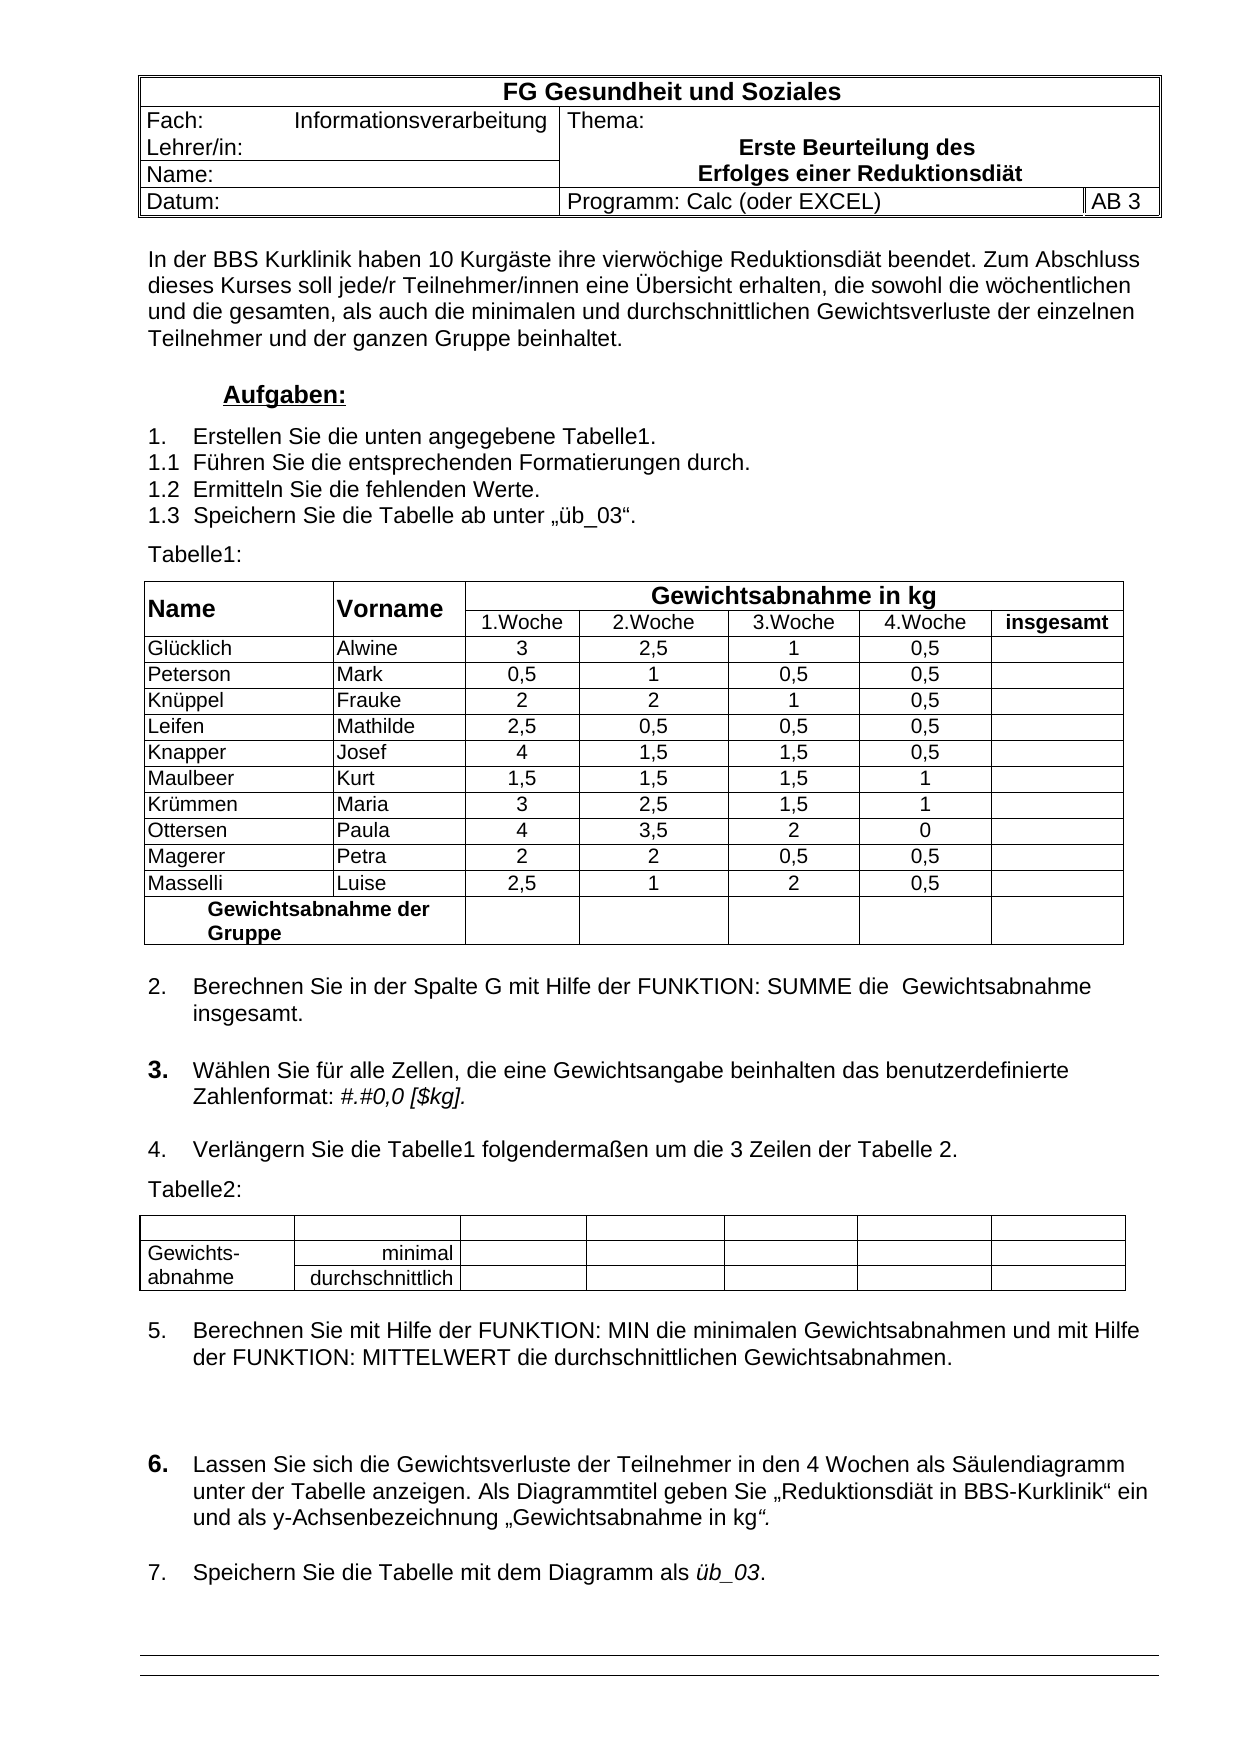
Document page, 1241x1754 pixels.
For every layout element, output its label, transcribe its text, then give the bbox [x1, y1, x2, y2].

table_cell 3 [466, 793, 579, 818]
table_cell 0,5 [860, 845, 991, 870]
subtitle Berechnen Sie mit Hilfe der FUNKTION: MIN die minimalen Gewichtsabnahmen und mit Hilfe der FUNKTION: MITTELWERT die durchschnittlichen Gewichtsabnahmen. [148, 1317, 1151, 1370]
table_cell Alwine [334, 637, 465, 662]
table_cell Leifen [145, 715, 333, 740]
table_cell Frauke [334, 689, 465, 714]
table_cell [580, 897, 728, 944]
table_cell [725, 1241, 857, 1265]
table_cell [992, 793, 1123, 818]
table_cell 0,5 [729, 663, 859, 688]
table_cell Mark [334, 663, 465, 688]
table_cell Glücklich [145, 637, 333, 662]
table_cell 3.Woche [729, 611, 859, 636]
table_cell 0,5 [729, 845, 859, 870]
table_cell 1 [729, 689, 859, 714]
table_header [141, 1216, 294, 1240]
table_cell [587, 1241, 724, 1265]
table_cell Gewichts- abnahme [141, 1241, 294, 1290]
text 1.1 Führen Sie die entsprechenden Formatierungen durch. [148, 449, 1151, 476]
table_cell Luise [334, 871, 465, 896]
table_header Name [145, 582, 333, 636]
table_cell [858, 1241, 991, 1265]
table_cell 0,5 [860, 871, 991, 896]
table_cell 1 [860, 793, 991, 818]
table_cell 2,5 [466, 871, 579, 896]
subtitle Verlängern Sie die Tabelle1 folgendermaßen um die 3 Zeilen der Tabelle 2. [148, 1136, 1151, 1162]
table_cell 1,5 [580, 767, 728, 792]
table_cell 2,5 [580, 637, 728, 662]
text In der BBS Kurklinik haben 10 Kurgäste ihre vierwöchige Reduktionsdiät beendet. Zum Abschluss dieses Kurses soll jede/r Teilnehmer/innen eine Übersicht erhalten, die sowohl die wöchentlichen und die gesamten, als auch die minimalen und durchschnittlichen Gewichtsverluste der einzelnen Teilnehmer und der ganzen Gruppe beinhaltet. [148, 246, 1151, 351]
table_cell [860, 897, 991, 944]
table_cell 1 [580, 663, 728, 688]
table_header [461, 1216, 586, 1240]
table_cell Knüppel [145, 689, 333, 714]
subtitle Speichern Sie die Tabelle mit dem Diagramm als üb_03. [148, 1559, 1151, 1586]
table_cell [992, 741, 1123, 766]
table_cell 3 [466, 637, 579, 662]
table_header [587, 1216, 724, 1240]
table_cell 2,5 [466, 715, 579, 740]
table_cell 2 [466, 689, 579, 714]
table_cell [992, 1266, 1125, 1290]
table_cell 2,5 [580, 793, 728, 818]
table_cell [992, 767, 1123, 792]
table_cell 0,5 [860, 741, 991, 766]
table_cell 0 [860, 819, 991, 844]
subtitle Wählen Sie für alle Zellen, die eine Gewichtsangabe beinhalten das benutzerdefinierte Zahlenformat: #.#0,0 [$kg]. [148, 1054, 1151, 1110]
table_cell Magerer [145, 845, 333, 870]
table_cell 4.Woche [860, 611, 991, 636]
table_cell [992, 871, 1123, 896]
table_header Vorname [334, 582, 465, 636]
table_header Gewichtsabnahme in kg [466, 582, 1123, 610]
table_cell 1,5 [729, 767, 859, 792]
table_cell Maulbeer [145, 767, 333, 792]
table_cell 4 [466, 741, 579, 766]
table_cell Josef [334, 741, 465, 766]
table_cell 2 [729, 871, 859, 896]
table_cell [729, 897, 859, 944]
table_cell Krümmen [145, 793, 333, 818]
table_cell [992, 897, 1123, 944]
subtitle Berechnen Sie in der Spalte G mit Hilfe der FUNKTION: SUMME die Gewichtsabnahme insgesamt. [148, 973, 1151, 1026]
text Tabelle1: [148, 541, 1151, 568]
table_cell 1 [860, 767, 991, 792]
table_cell [992, 1241, 1125, 1265]
table_cell 3,5 [580, 819, 728, 844]
table_cell Peterson [145, 663, 333, 688]
table_cell 2.Woche [580, 611, 728, 636]
table_cell Paula [334, 819, 465, 844]
table_cell minimal [295, 1241, 460, 1265]
table_cell [992, 845, 1123, 870]
table_cell [992, 715, 1123, 740]
table_cell [725, 1266, 857, 1290]
table_cell insgesamt [992, 611, 1123, 636]
table_cell 1,5 [466, 767, 579, 792]
table_cell 2 [580, 689, 728, 714]
table_header [992, 1216, 1125, 1240]
table_cell [461, 1266, 586, 1290]
table_cell [466, 897, 579, 944]
table_cell Mathilde [334, 715, 465, 740]
table_cell 2 [729, 819, 859, 844]
table_cell 1,5 [580, 741, 728, 766]
table_cell Gewichtsabnahme der Gruppe [145, 897, 465, 944]
table_cell [992, 663, 1123, 688]
table_cell 1.Woche [466, 611, 579, 636]
table_cell 2 [466, 845, 579, 870]
table_cell Maria [334, 793, 465, 818]
text Tabelle2: [148, 1176, 1151, 1202]
subtitle Lassen Sie sich die Gewichtsverluste der Teilnehmer in den 4 Wochen als Säulendiagramm unter der Tabelle anzeigen. Als Diagrammtitel geben Sie „Reduktionsdiät in BBS-Kurklinik“ ein und als y-Achsenbezeichnung „Gewichtsabnahme in kg“. [148, 1449, 1151, 1531]
text 1.2 Ermitteln Sie die fehlenden Werte. [148, 476, 1151, 502]
table_cell Kurt [334, 767, 465, 792]
table_cell Knapper [145, 741, 333, 766]
subtitle Erstellen Sie die unten angegebene Tabelle1. [148, 423, 1151, 449]
table_cell 0,5 [466, 663, 579, 688]
table_cell Ottersen [145, 819, 333, 844]
table_cell 1 [729, 637, 859, 662]
table_cell [992, 819, 1123, 844]
table_cell durchschnittlich [295, 1266, 460, 1290]
list Speichern Sie die Tabelle ab unter „üb_03“. [148, 502, 1151, 528]
table_cell 4 [466, 819, 579, 844]
table_cell [587, 1266, 724, 1290]
table_cell 1,5 [729, 741, 859, 766]
table_cell 0,5 [860, 715, 991, 740]
table_header [295, 1216, 460, 1240]
table_cell [858, 1266, 991, 1290]
table_header [858, 1216, 991, 1240]
table_cell 0,5 [860, 663, 991, 688]
table_cell [992, 637, 1123, 662]
table_cell Masselli [145, 871, 333, 896]
table_cell 1,5 [729, 793, 859, 818]
table_cell 0,5 [729, 715, 859, 740]
table_cell 0,5 [860, 689, 991, 714]
table_header [725, 1216, 857, 1240]
table_cell 2 [580, 845, 728, 870]
table_cell [992, 689, 1123, 714]
table_cell [461, 1241, 586, 1265]
table_cell 0,5 [860, 637, 991, 662]
table_cell 0,5 [580, 715, 728, 740]
table_cell Petra [334, 845, 465, 870]
table_cell 1 [580, 871, 728, 896]
subtitle Aufgaben: [148, 380, 1151, 408]
